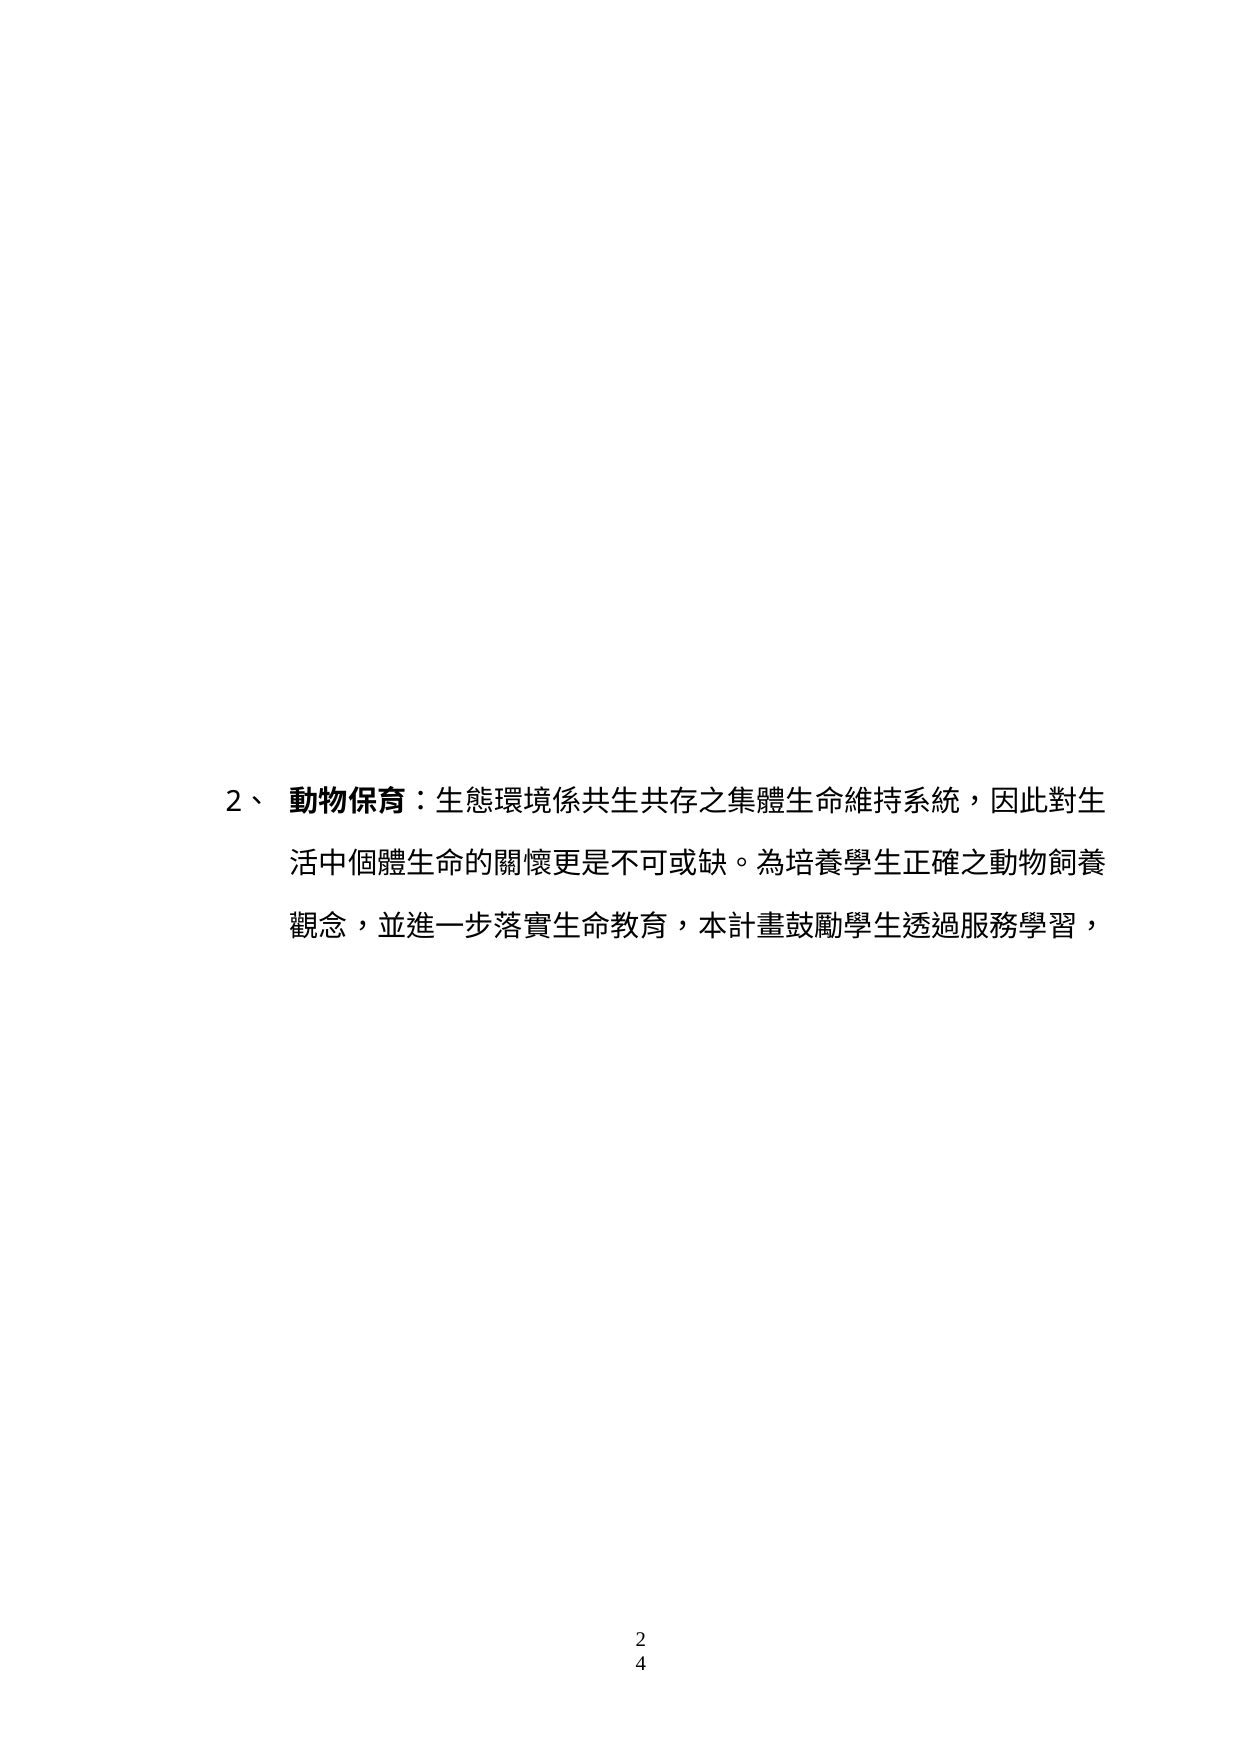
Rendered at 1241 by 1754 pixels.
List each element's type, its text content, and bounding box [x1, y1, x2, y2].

list 動物保育：生態環境係共生共存之集體生命維持系統，因此對生活中個體生命的關懷更是不可或缺。為培養學生正確之動物飼養觀念，並進一步落實生命教育，本計畫鼓勵學生透過服務學習， [224, 757, 1107, 944]
